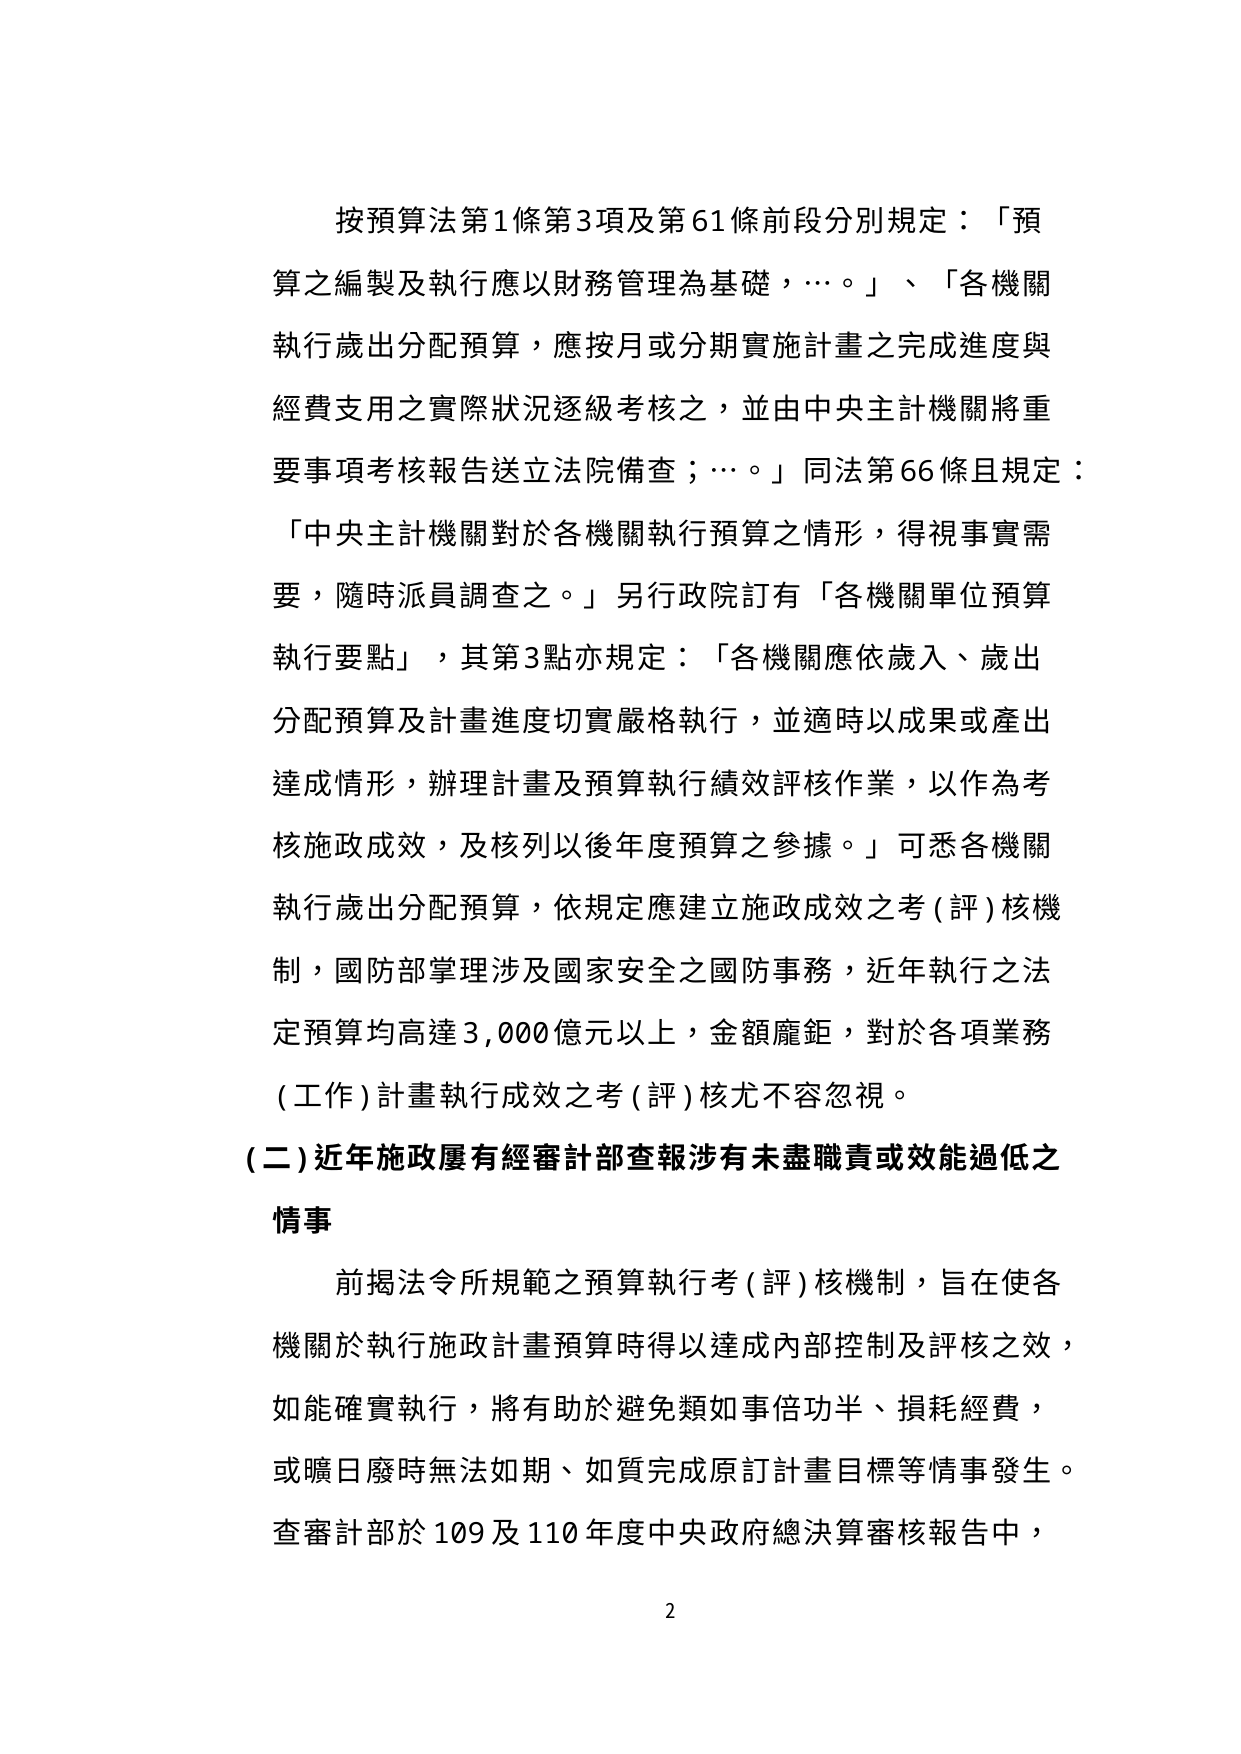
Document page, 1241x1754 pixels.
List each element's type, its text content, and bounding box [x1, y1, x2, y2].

text 按預算法第1條第3項及第61條前段分別規定：「預算之編製及執行應以財務管理為基礎，…。」、「各機關執行歲出分配預算，應按月或分期實施計畫之完成進度與經費支用之實際狀況逐級考核之，並由中央主計機關將重要事項考核報告送立法院備查；…。」同法第66條且規定：「中央主計機關對於各機關執行預算之情形，得視事實需要，隨時派員調查之。」另行政院訂有「各機關單位預算執行要點」，其第3點亦規定：「各機關應依歲入、歲出分配預算及計畫進度切實嚴格執行，並適時以成果或產出達成情形，辦理計畫及預算執行績效評核作業，以作為考核施政成效，及核列以後年度預算之參據。」可悉各機關執行歲出分配預算，依規定應建立施政成效之考(評)核機制，國防部掌理涉及國家安全之國防事務，近年執行之法定預算均高達3,000億元以上，金額龐鉅，對於各項業務(工作)計畫執行成效之考(評)核尤不容忽視。 [266, 177, 1063, 1115]
text 前揭法令所規範之預算執行考(評)核機制，旨在使各機關於執行施政計畫預算時得以達成內部控制及評核之效，如能確實執行，將有助於避免類如事倍功半、損耗經費，或曠日廢時無法如期、如質完成原訂計畫目標等情事發生。查審計部於109及110年度中央政府總決算審核報告中，指陳該部多項施政計畫涉有未盡職責或效能過低情事，依審計法第69條第1項前段規定通知其上級長官機關，並報告監察院者分有「海軍司令部辦理特種作戰突擊艇暨硬殼充氣艇籌建案」等6件及「國防部陸海空軍司令部及憲兵指揮部辦理化生放核威脅預測與防護預警系統使用管理」等7件(詳表1)。111年度審計部續查報該類案件共40件，其中屬國防部主管者有「國防部空軍司令部及所屬辦理水溪靶場綜合大樓新建工程」等7件，為該年度該類查報案件所涉主管部會中最多者。 [266, 1240, 1063, 1552]
text (二)近年施政屢有經審計部查報涉有未盡職責或效能過低之情事 [236, 1115, 1063, 1240]
